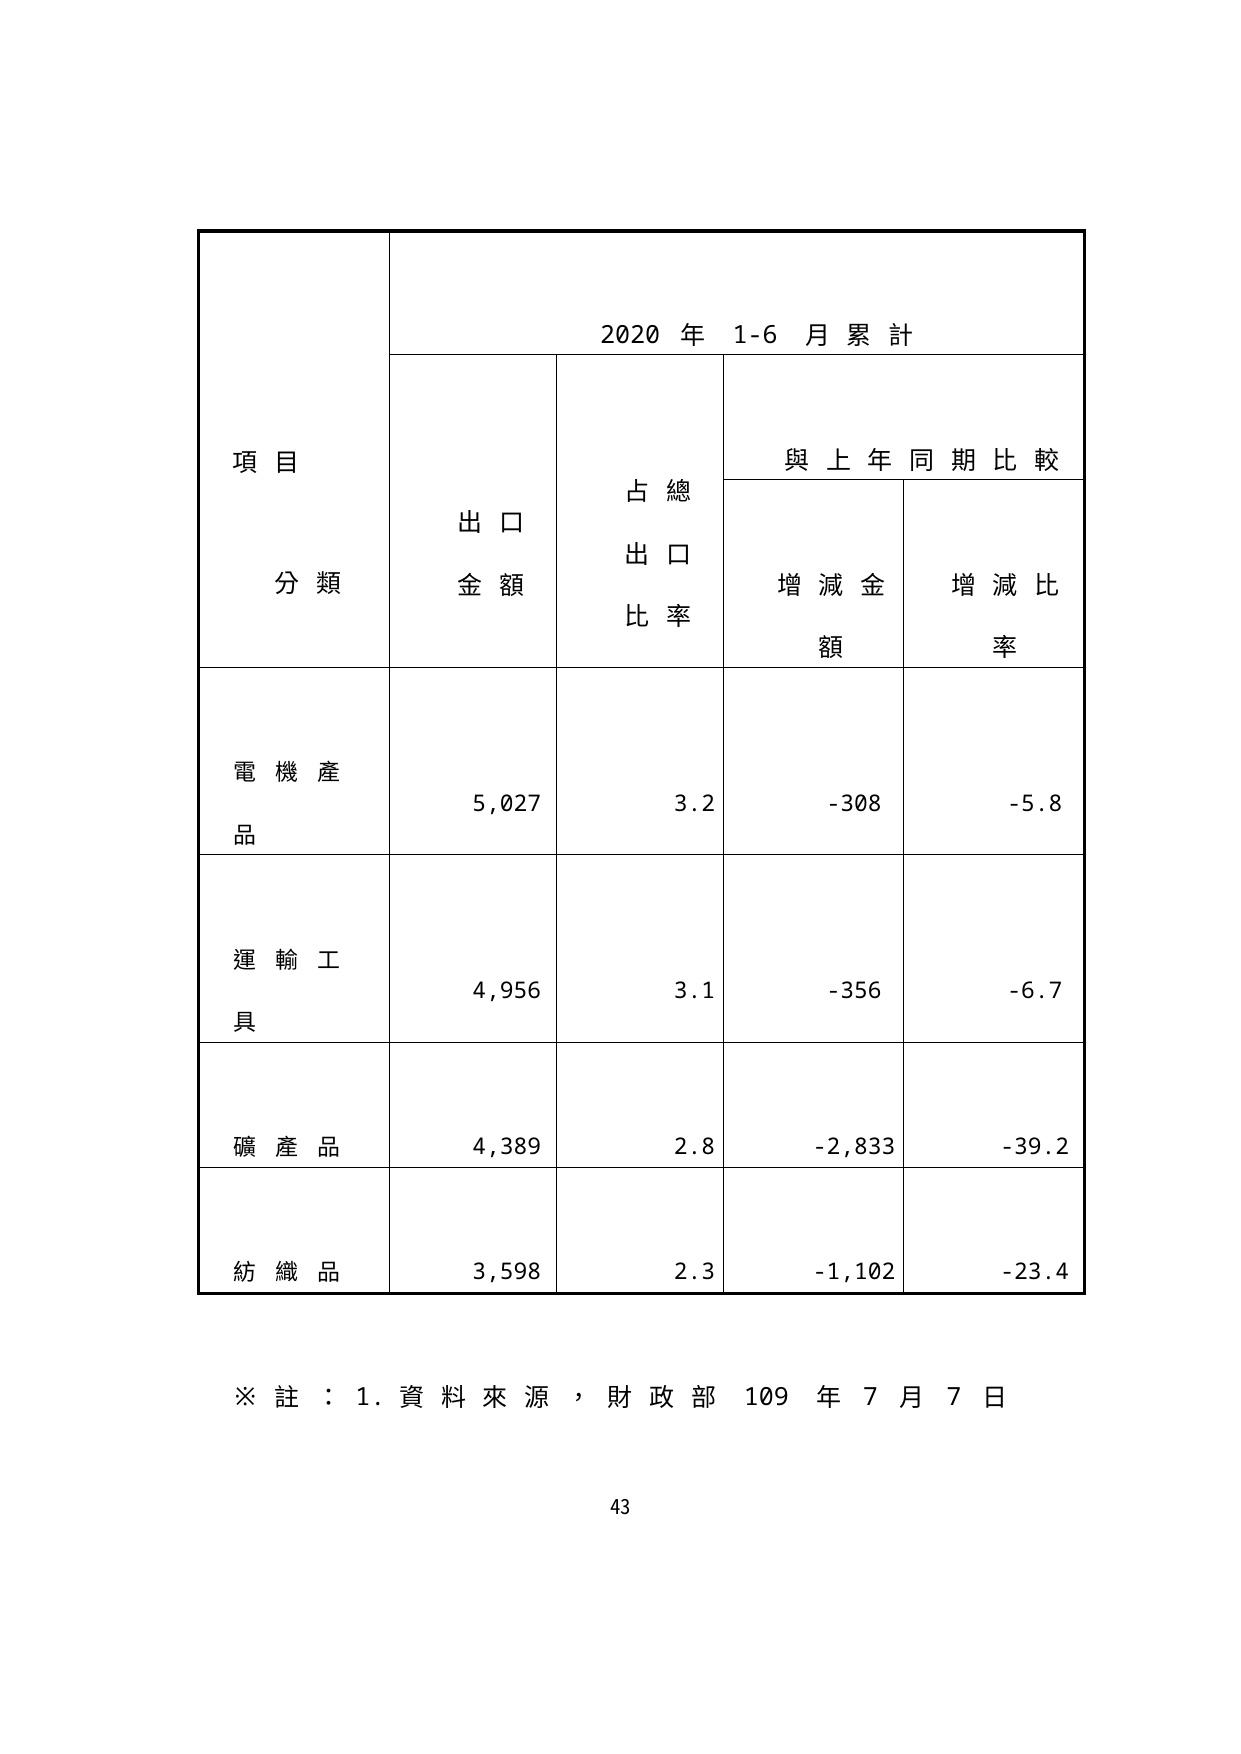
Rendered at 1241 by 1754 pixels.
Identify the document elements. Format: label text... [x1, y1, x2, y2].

table_cell 3.2 [557, 668, 723, 854]
table_cell 礦產品 [200, 1043, 389, 1167]
table_cell -6.7 [904, 855, 1083, 1042]
table_cell -5.8 [904, 668, 1083, 854]
table_cell 4,956 [390, 855, 556, 1042]
table_cell 增減金額 [724, 480, 903, 667]
table_cell 增減比率 [904, 480, 1083, 667]
table_cell -356 [724, 855, 903, 1042]
table_cell -23.4 [904, 1168, 1083, 1292]
table_cell 2.3 [557, 1168, 723, 1292]
table_cell -2,833 [724, 1043, 903, 1167]
table_cell 占總出口比率 [557, 355, 723, 667]
table_cell 紡織品 [200, 1168, 389, 1292]
table_cell 3,598 [390, 1168, 556, 1292]
text ※註：1.資料來源，財政部109年7月7日 [188, 1354, 1052, 1417]
table_header 項目 分類 [200, 233, 389, 667]
table_header 2020年1-6月累計 [390, 233, 1083, 354]
table_cell 3.1 [557, 855, 723, 1042]
table_cell 2.8 [557, 1043, 723, 1167]
table_cell -1,102 [724, 1168, 903, 1292]
table_cell 與上年同期比較 [724, 355, 1083, 479]
table_cell -308 [724, 668, 903, 854]
table_cell 電機產品 [200, 668, 389, 854]
table_cell 出口金額 [390, 355, 556, 667]
table_cell 4,389 [390, 1043, 556, 1167]
table_cell 5,027 [390, 668, 556, 854]
table_cell 運輸工具 [200, 855, 389, 1042]
table_cell -39.2 [904, 1043, 1083, 1167]
